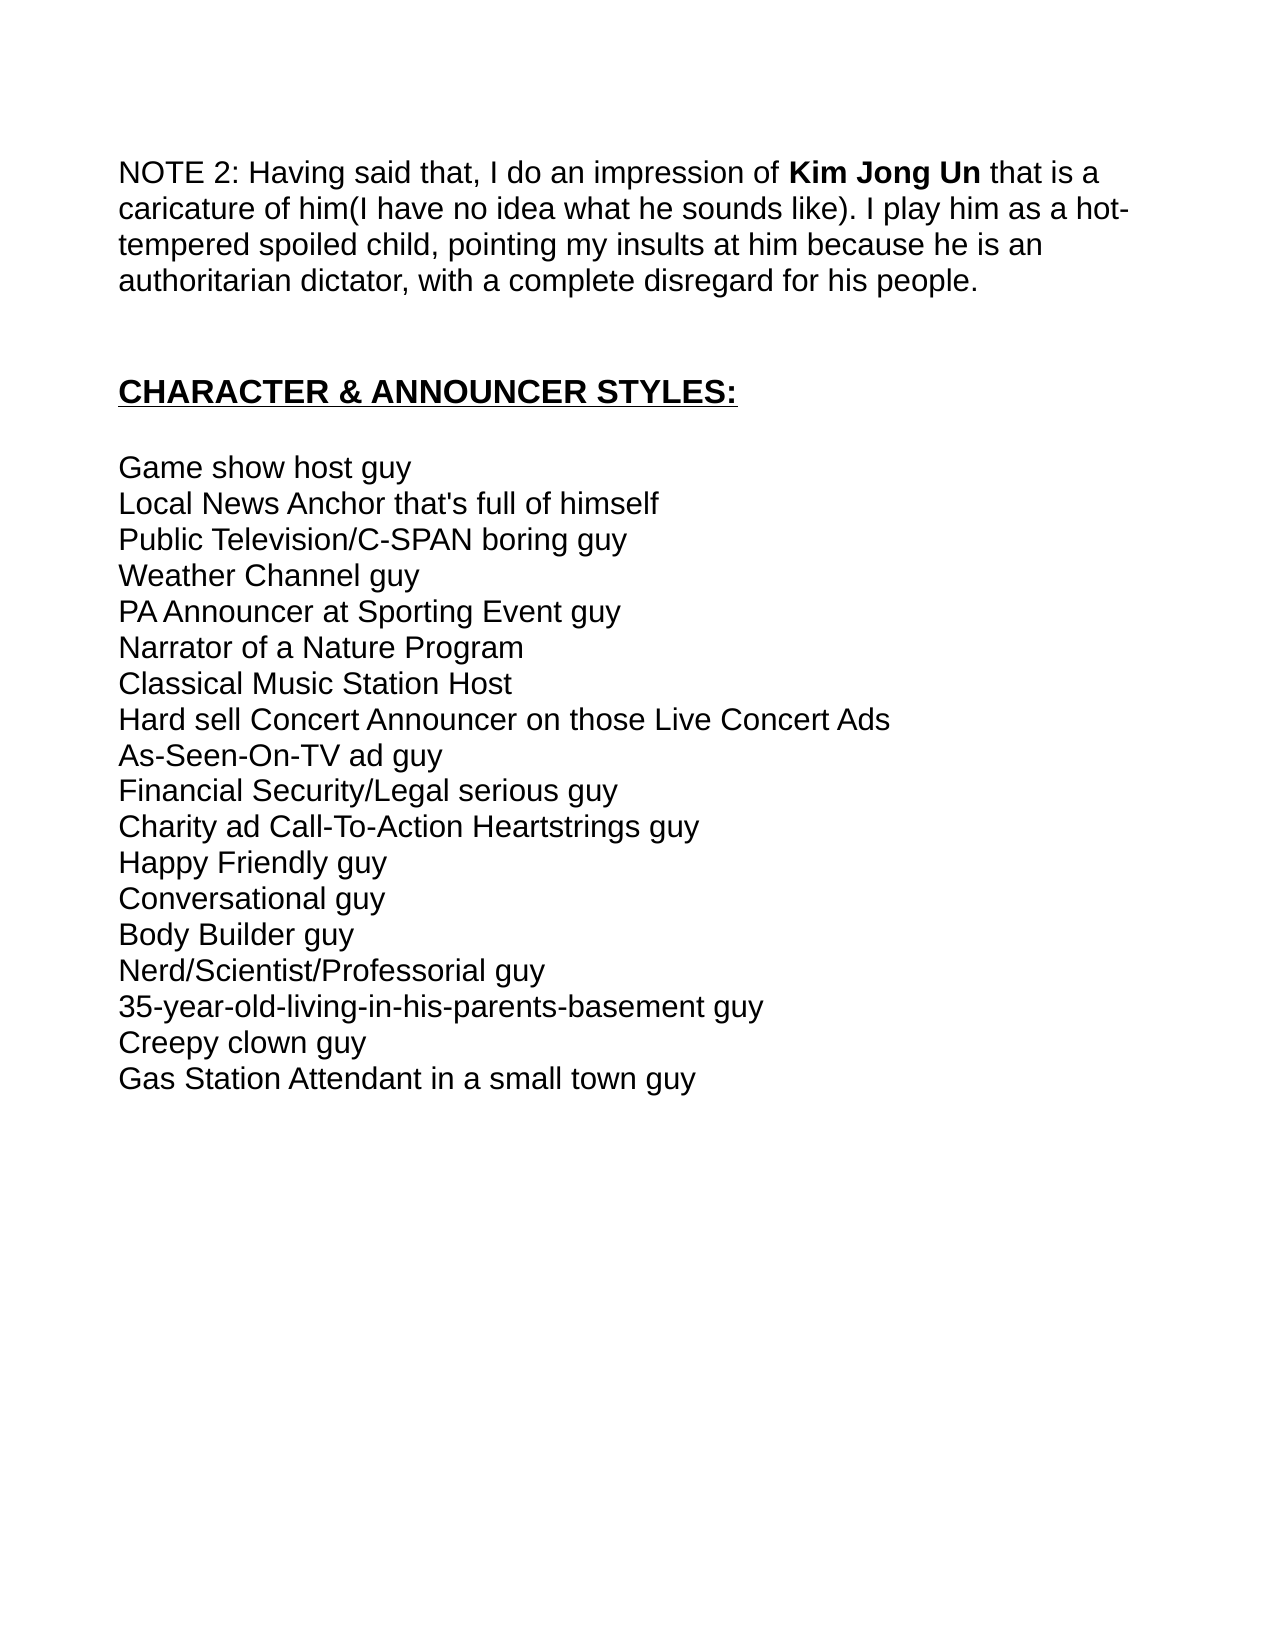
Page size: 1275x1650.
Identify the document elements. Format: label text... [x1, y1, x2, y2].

text Gas Station Attendant in a small town guy [118, 1060, 1157, 1096]
text NOTE 2: Having said that, I do an impression of Kim Jong Un that is a caricature of him(I have no idea what he sounds like). I play him as a hot-tempered spoiled child, pointing my insults at him because he is an authoritarian dictator, with a complete disregard for his people. [118, 154, 1157, 298]
text Game show host guy [118, 449, 1157, 485]
text Local News Anchor that's full of himself [118, 485, 1157, 521]
text Happy Friendly guy [118, 844, 1157, 880]
text As-Seen-On-TV ad guy [118, 737, 1157, 772]
text 35-year-old-living-in-his-parents-basement guy [118, 988, 1157, 1024]
text Hard sell Concert Announcer on those Live Concert Ads [118, 701, 1157, 737]
text Creepy clown guy [118, 1024, 1157, 1060]
text Financial Security/Legal serious guy [118, 772, 1157, 808]
text Charity ad Call-To-Action Heartstrings guy [118, 808, 1157, 844]
text Nerd/Scientist/Professorial guy [118, 952, 1157, 988]
text Narrator of a Nature Program [118, 629, 1157, 665]
text Conversational guy [118, 880, 1157, 916]
text Body Builder guy [118, 916, 1157, 952]
text Classical Music Station Host [118, 665, 1157, 701]
text Weather Channel guy [118, 557, 1157, 593]
text CHARACTER & ANNOUNCER STYLES: [118, 372, 1157, 411]
text PA Announcer at Sporting Event guy [118, 593, 1157, 629]
text Public Television/C-SPAN boring guy [118, 521, 1157, 557]
